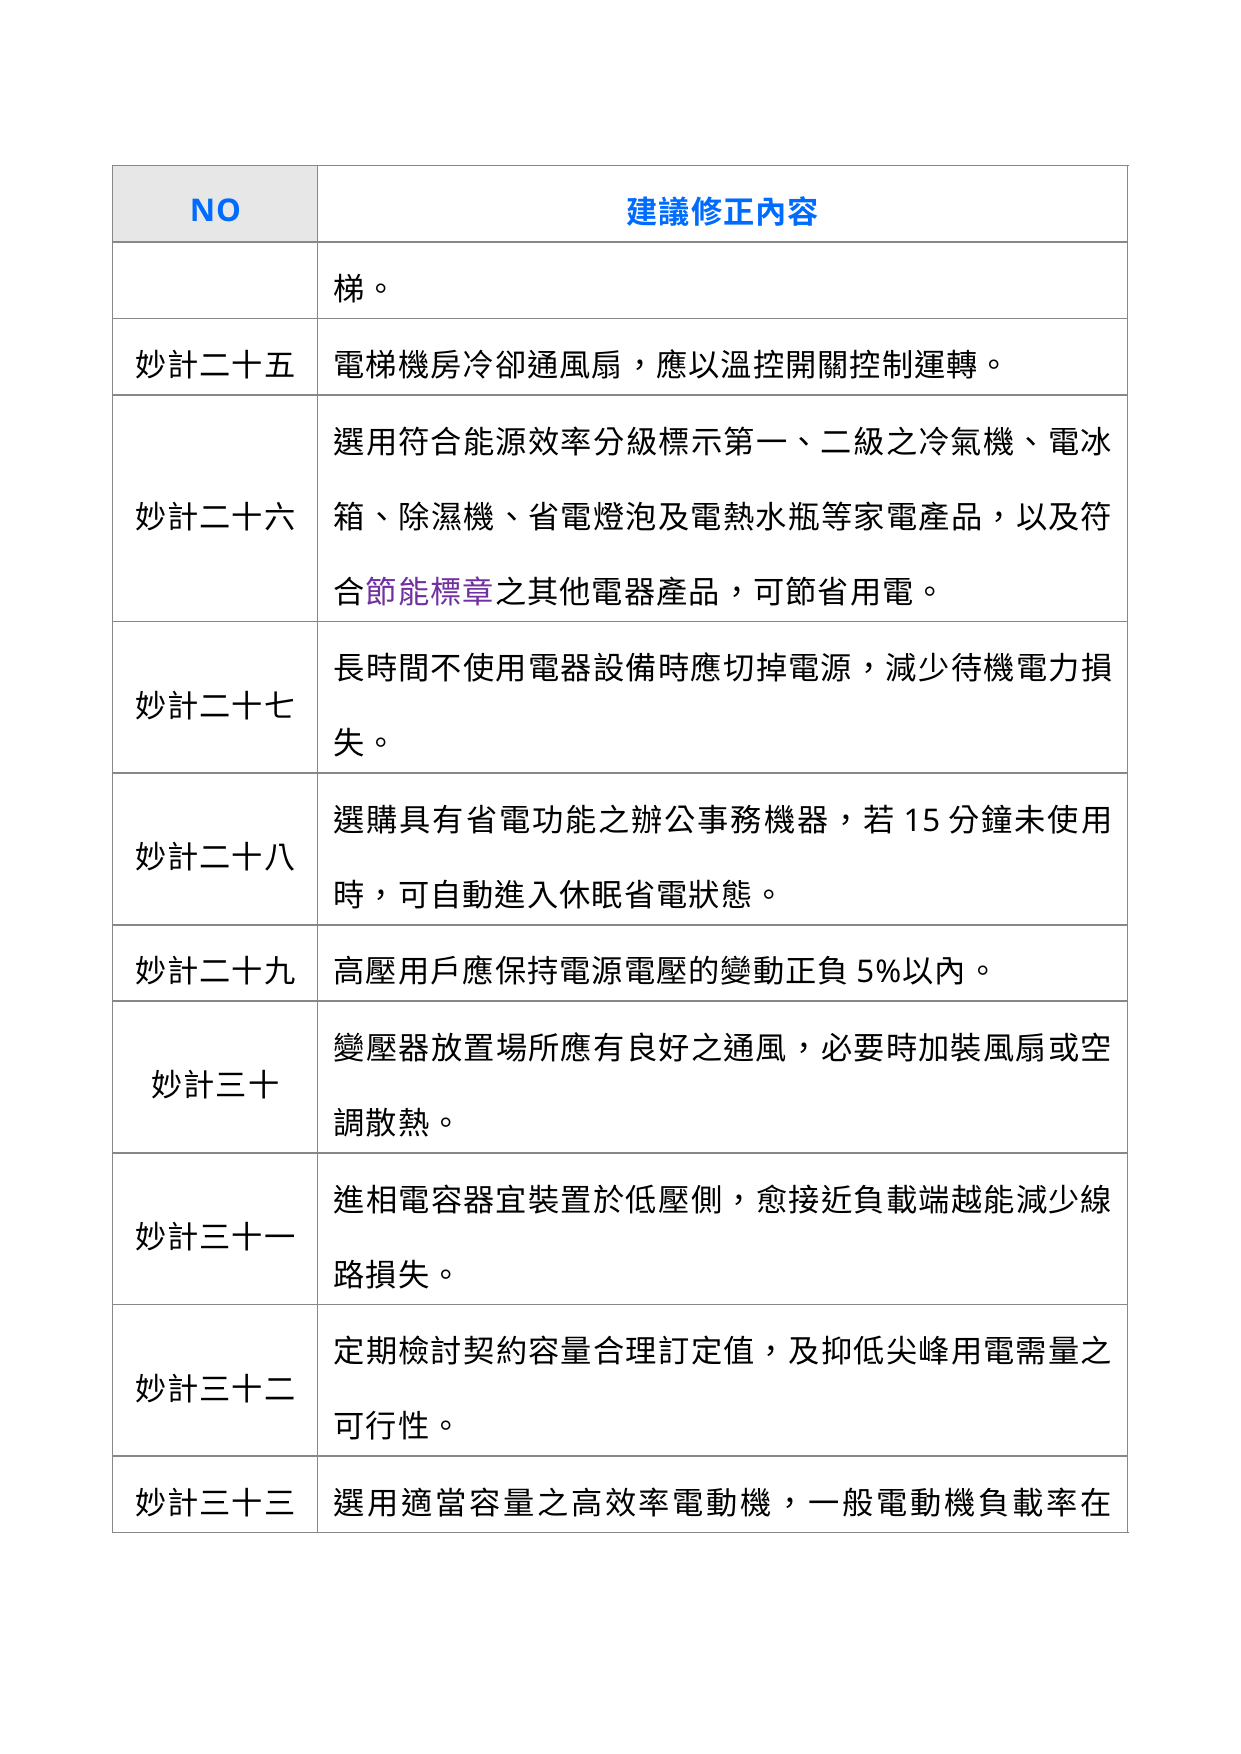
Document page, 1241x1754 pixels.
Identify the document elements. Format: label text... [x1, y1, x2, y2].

table_cell 進相電容器宜裝置於低壓側，愈接近負載端越能減少線路損失。 [318, 1154, 1127, 1303]
table_cell 妙計二十九 [113, 926, 317, 1000]
table_header NO [113, 166, 317, 241]
table_cell 妙計三十三 [113, 1457, 317, 1532]
table_cell 長時間不使用電器設備時應切掉電源，減少待機電力損失。 [318, 622, 1127, 772]
table_cell 高壓用戶應保持電源電壓的變動正負5%以內。 [318, 926, 1127, 1000]
table_cell 梯。 [318, 243, 1127, 318]
table_cell 妙計二十五 [113, 319, 317, 394]
table_cell 妙計二十六 [113, 396, 317, 621]
table_cell 妙計三十 [113, 1002, 317, 1152]
table_cell 妙計三十二 [113, 1305, 317, 1455]
table_cell 妙計二十八 [113, 774, 317, 924]
table_cell 電梯機房冷卻通風扇，應以溫控開關控制運轉。 [318, 319, 1127, 394]
table_cell 選購具有省電功能之辦公事務機器，若15分鐘未使用時，可自動進入休眠省電狀態。 [318, 774, 1127, 924]
table_cell 選用符合能源效率分級標示第一、二級之冷氣機、電冰箱、除濕機、省電燈泡及電熱水瓶等家電產品，以及符合節能標章之其他電器產品，可節省用電。 [318, 396, 1127, 621]
table_cell 變壓器放置場所應有良好之通風，必要時加裝風扇或空調散熱。 [318, 1002, 1127, 1152]
table_cell 妙計二十七 [113, 622, 317, 772]
table_cell 定期檢討契約容量合理訂定值，及抑低尖峰用電需量之可行性。 [318, 1305, 1127, 1455]
table_cell [113, 243, 317, 318]
table_cell 妙計三十一 [113, 1154, 317, 1303]
table_cell 選用適當容量之高效率電動機，一般電動機負載率在 [318, 1457, 1127, 1532]
table_header 建議修正內容 [318, 166, 1127, 241]
